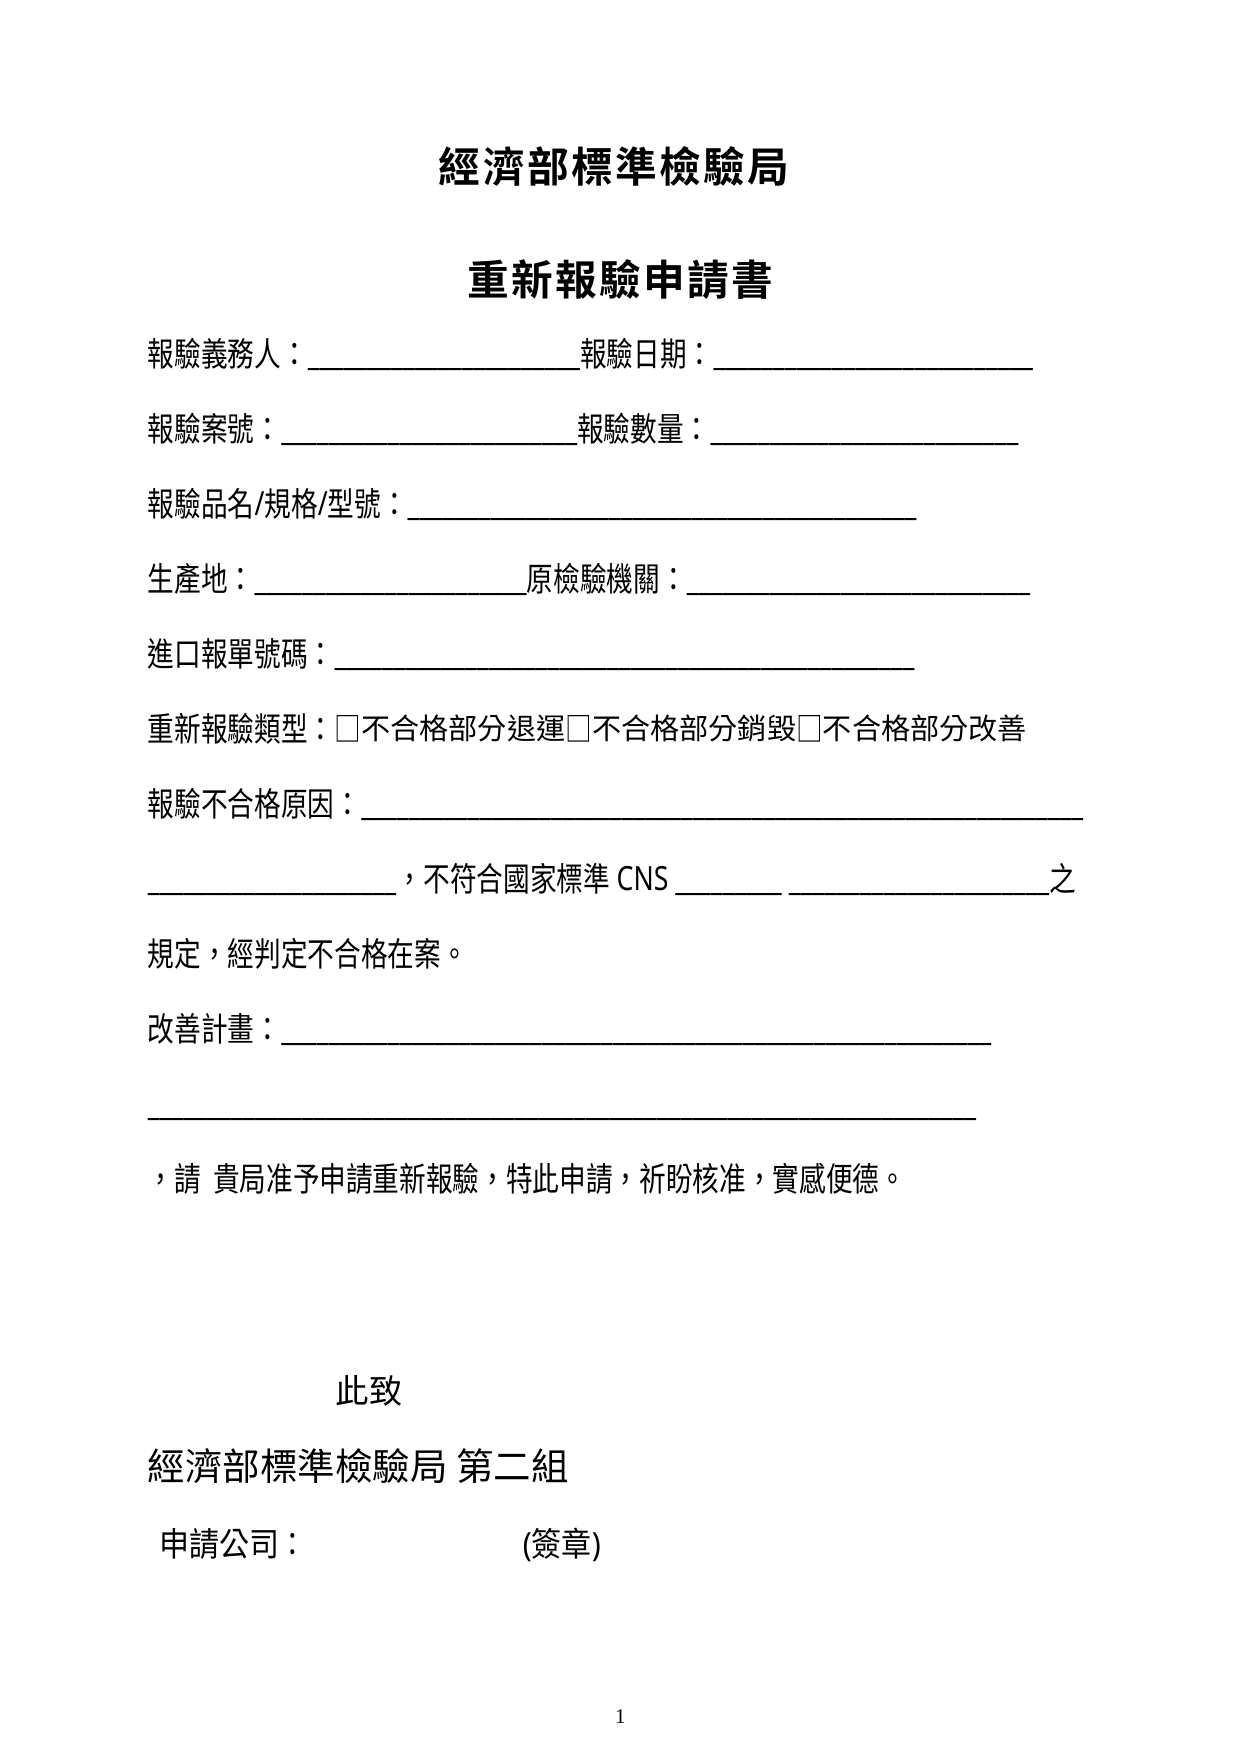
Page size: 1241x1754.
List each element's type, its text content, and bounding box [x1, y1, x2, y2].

text 經濟部標準檢驗局 [148, 127, 1092, 202]
text 進口報單號碼：_________________________________________________ [148, 614, 1092, 689]
text 報驗案號：_________________________報驗數量：__________________________ [148, 389, 1092, 464]
text 重新報驗申請書 [148, 239, 1092, 314]
text 經濟部標準檢驗局 第二組 [148, 1437, 1092, 1491]
text 生產地：_______________________原檢驗機關：_____________________________ [148, 539, 1092, 614]
text ______________________________________________________________________ [148, 1064, 1092, 1139]
text 此致 [148, 1364, 1092, 1413]
text ，請 貴局准予申請重新報驗，特此申請，祈盼核准，實感便德。 [148, 1139, 1092, 1214]
text 申請公司： (簽章) [159, 1518, 1092, 1567]
text 報驗品名/規格/型號：___________________________________________ [148, 464, 1092, 539]
text 報驗義務人：_______________________報驗日期：___________________________ [148, 314, 1092, 389]
text 報驗不合格原因：__________________________________________________________________________________，不符合國家標準CNS _________ ______________________之規定，經判定不合格在案。 [148, 764, 1092, 989]
text 改善計畫：____________________________________________________________ [148, 989, 1092, 1064]
text 重新報驗類型：□不合格部分退運□不合格部分銷毀□不合格部分改善 [148, 689, 1092, 764]
